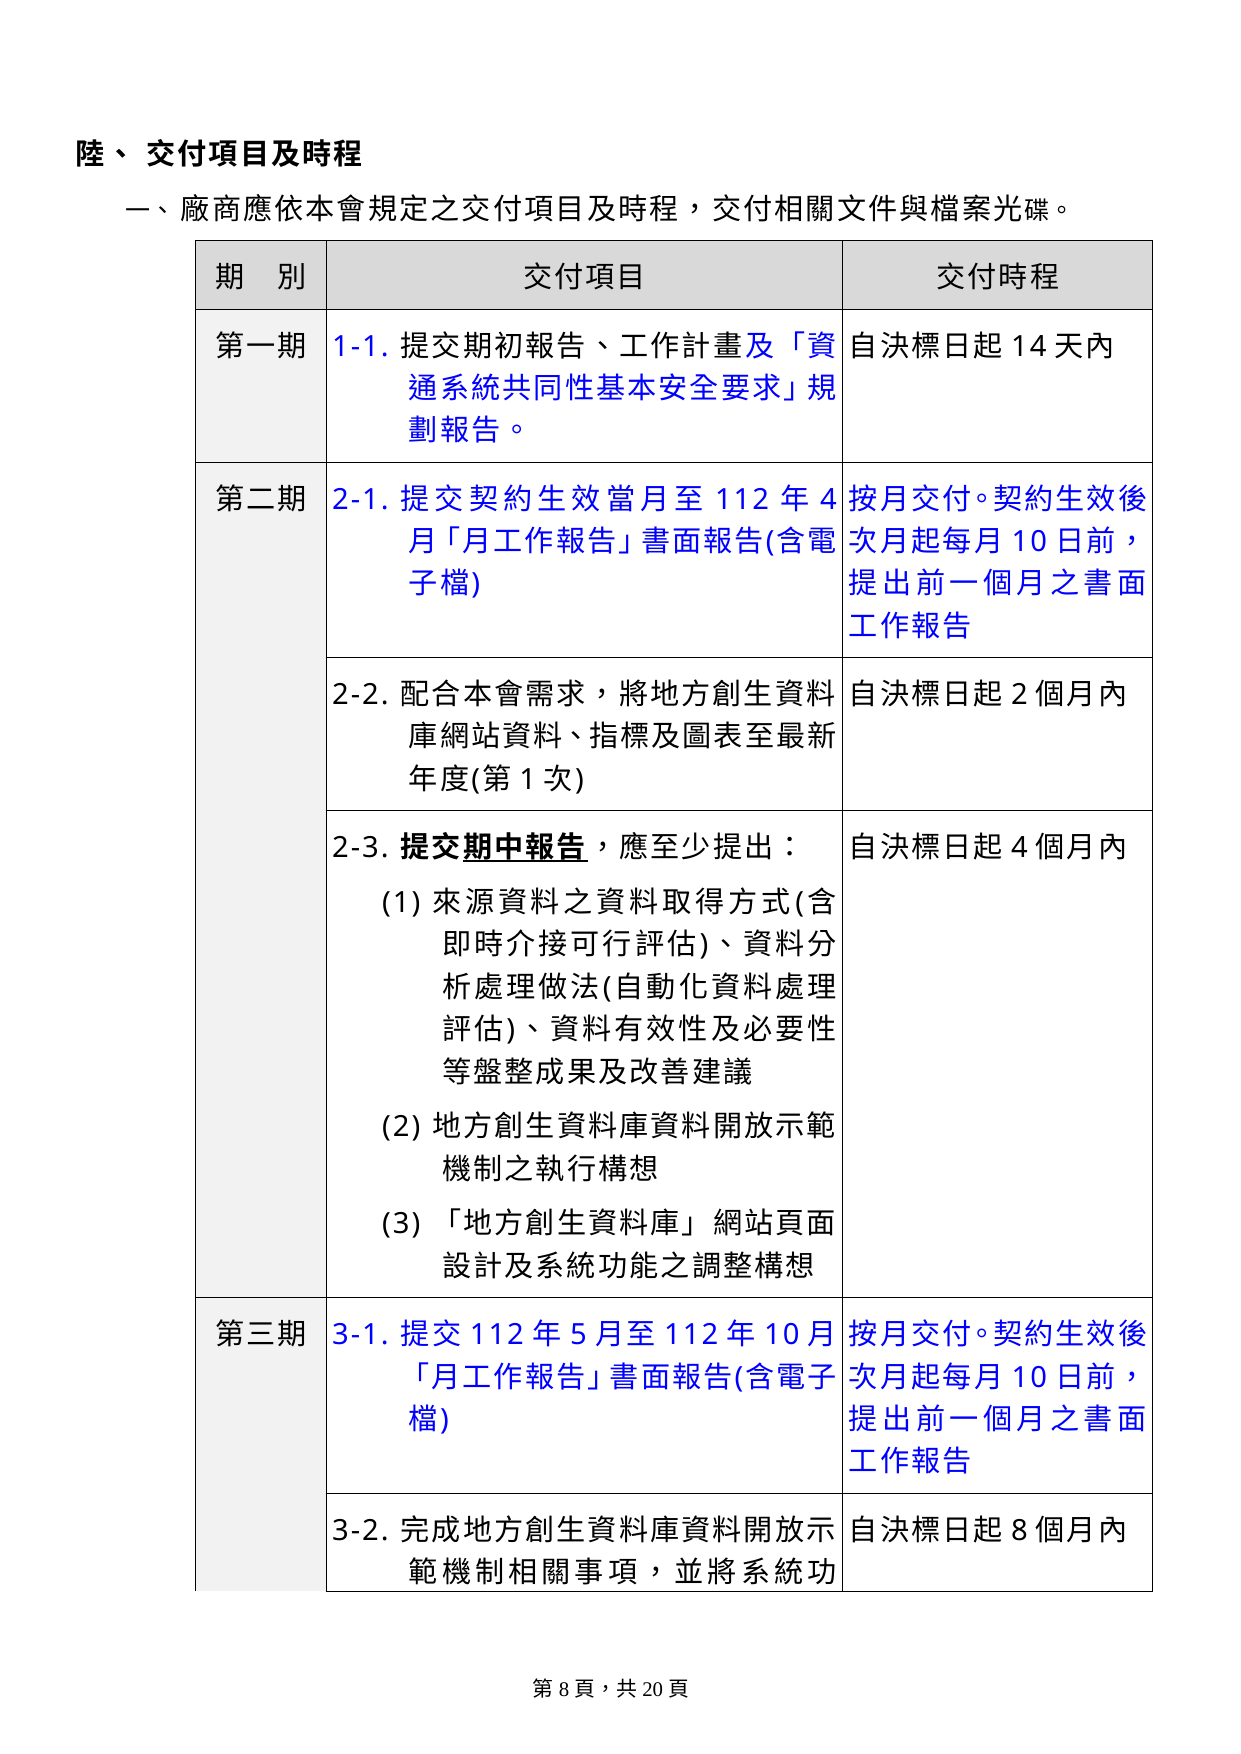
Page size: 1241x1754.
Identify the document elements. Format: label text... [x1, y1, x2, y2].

table_cell 按月交付。契約生效後次月起每月10日前，提出前一個月之書面工作報告 [843, 1298, 1152, 1493]
table_cell 按月交付。契約生效後次月起每月10日前，提出前一個月之書面工作報告 [843, 463, 1152, 657]
table_cell [196, 1493, 326, 1591]
table_cell 配合本會需求，將地方創生資料庫網站資料、指標及圖表至最新年度(第1次) [327, 658, 842, 810]
table_cell 自決標日起4個月內 [843, 811, 1152, 1297]
table_cell 自決標日起8個月內 [843, 1494, 1152, 1591]
table_cell 提交契約生效當月至112年4月「月工作報告」書面報告(含電子檔) [327, 463, 842, 657]
table_cell 第二期 [196, 463, 326, 1297]
table_header 交付時程 [843, 241, 1152, 309]
list 廠商應依本會規定之交付項目及時程，交付相關文件與檔案光碟。 [125, 186, 1147, 228]
table_cell 第一期 [196, 310, 326, 462]
table_header 交付項目 [327, 241, 842, 309]
table_cell 提交期初報告、工作計畫及「資通系統共同性基本安全要求」規劃報告。 [327, 310, 842, 462]
table_cell 提交期中報告，應至少提出： 來源資料之資料取得方式(含即時介接可行評估)、資料分析處理做法(自動化資料處理評估)、資料有效性及必要性等盤整成果及改善建議 地方創生資料庫資料開放示範機制之執行構想 「地方創生資料庫」網站頁面設計及系統功能之調整構想 [327, 811, 842, 1297]
table_cell 第三期 [196, 1298, 326, 1493]
table_cell 自決標日起2個月內 [843, 658, 1152, 810]
list 交付項目及時程 [75, 131, 1147, 173]
table_cell 提交112年5月至112年10月「月工作報告」書面報告(含電子檔) [327, 1298, 842, 1493]
table_header 期 別 [196, 241, 326, 309]
table_cell 自決標日起14天內 [843, 310, 1152, 462]
table_cell 完成地方創生資料庫資料開放示範機制相關事項，並將系統功 [327, 1494, 842, 1591]
